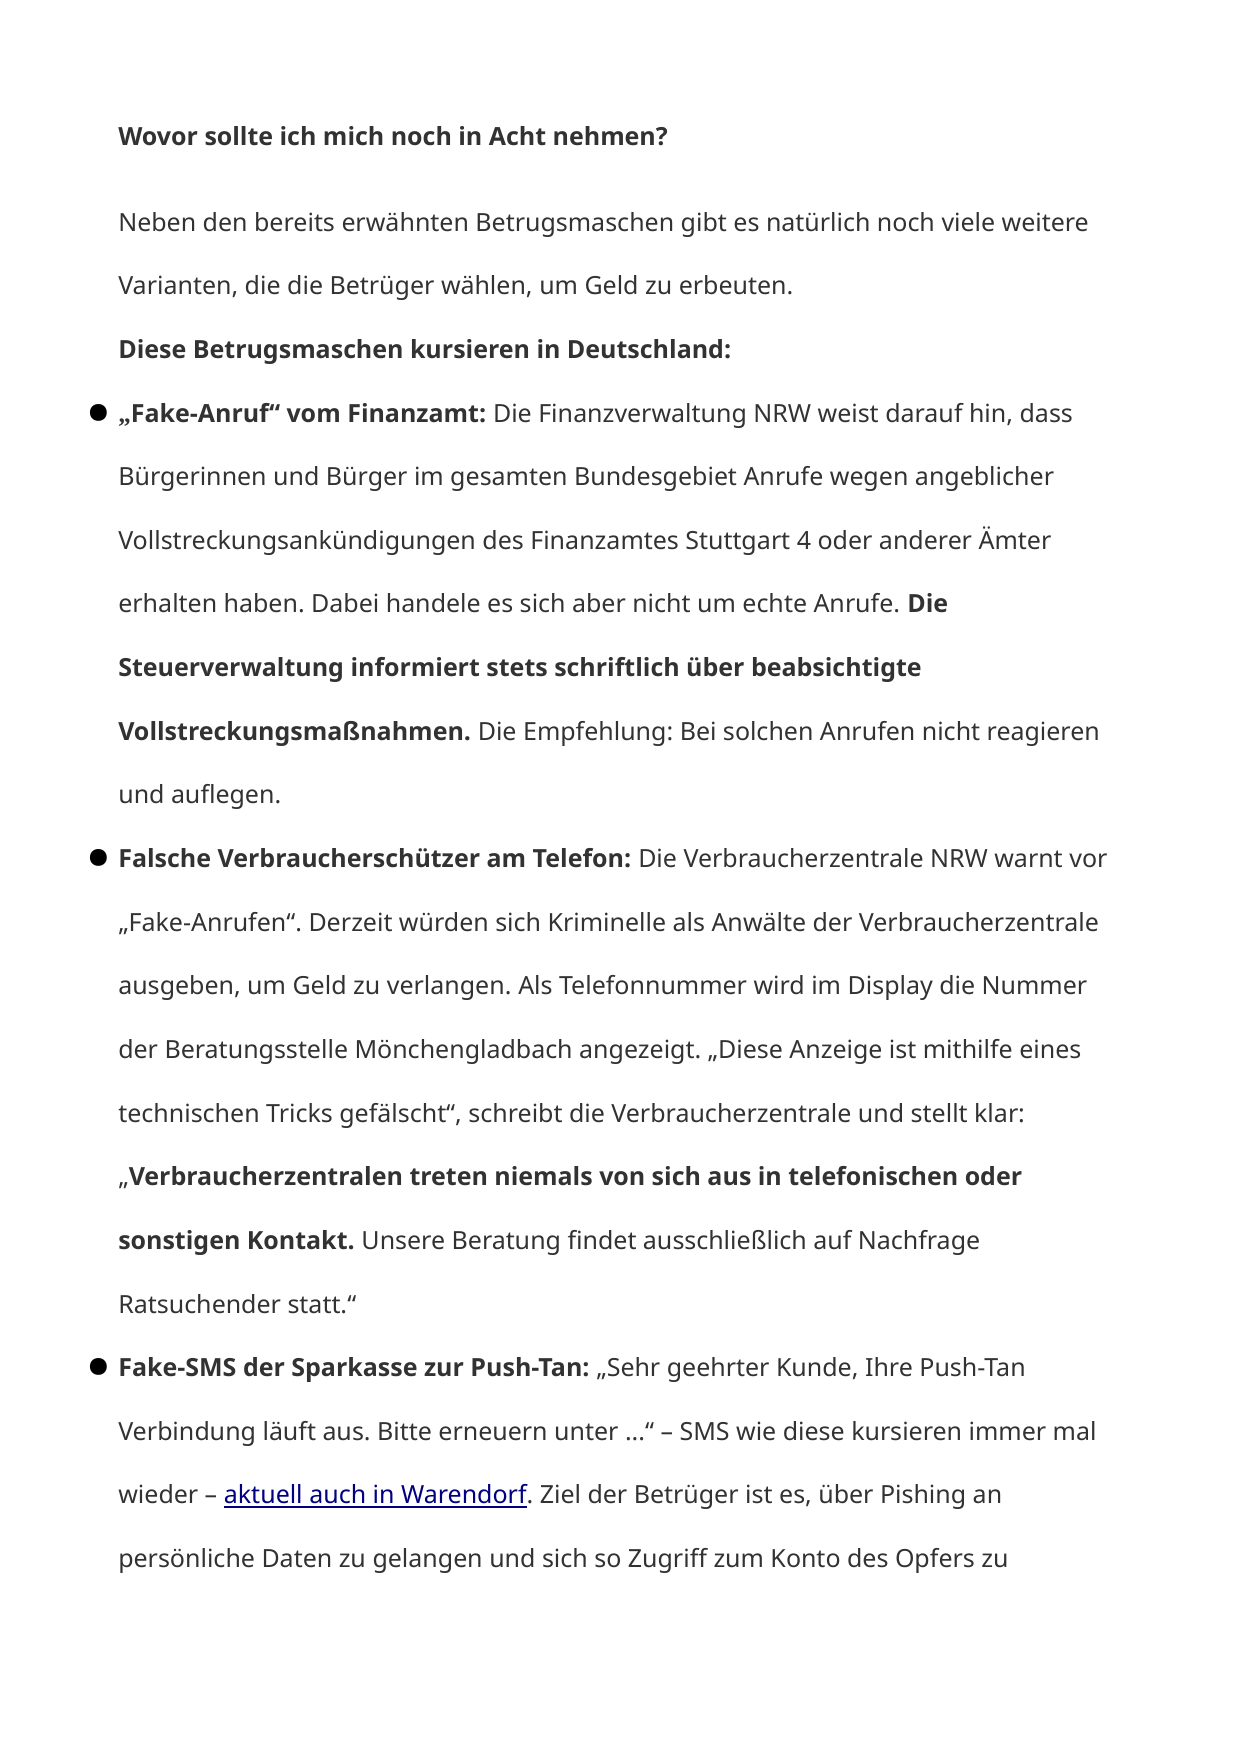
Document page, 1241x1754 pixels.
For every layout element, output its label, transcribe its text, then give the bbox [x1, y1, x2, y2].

list „Fake-Anruf“ vom Finanzamt: Die Finanzverwaltung NRW weist darauf hin, dass Bürgerinnen und Bürger im gesamten Bundesgebiet Anrufe wegen angeblicher Vollstreckungsankündigungen des Finanzamtes Stuttgart 4 oder anderer Ämter erhalten haben. Dabei handele es sich aber nicht um echte Anrufe. Die Steuerverwaltung informiert stets schriftlich über beabsichtigte Vollstreckungsmaßnahmen. Die Empfehlung: Bei solchen Anrufen nicht reagieren und auflegen. [118, 395, 1122, 811]
list Falsche Verbraucherschützer am Telefon: Die Verbraucherzentrale NRW warnt vor „Fake-Anrufen“. Derzeit würden sich Kriminelle als Anwälte der Verbraucherzentrale ausgeben, um Geld zu verlangen. Als Telefonnummer wird im Display die Nummer der Beratungsstelle Mönchengladbach angezeigt. „Diese Anzeige ist mithilfe eines technischen Tricks gefälscht“, schreibt die Verbraucherzentrale und stellt klar: „Verbraucherzentralen treten niemals von sich aus in telefonischen oder sonstigen Kontakt. Unsere Beratung findet ausschließlich auf Nachfrage Ratsuchender statt.“ [118, 841, 1122, 1320]
text Neben den bereits erwähnten Betrugsmaschen gibt es natürlich noch viele weitere Varianten, die die Betrüger wählen, um Geld zu erbeuten. [118, 204, 1122, 302]
subtitle Wovor sollte ich mich noch in Acht nehmen? [118, 118, 1122, 152]
list Diese Betrugsmaschen kursieren in Deutschland: [118, 332, 1122, 366]
list Fake-SMS der Sparkasse zur Push-Tan: „Sehr geehrter Kunde, Ihre Push-Tan Verbindung läuft aus. Bitte erneuern unter ...“ – SMS wie diese kursieren immer mal wieder – aktuell auch in Warendorf. Ziel der Betrüger ist es, über Pishing an persönliche Daten zu gelangen und sich so Zugriff zum Konto des Opfers zu [118, 1350, 1122, 1575]
